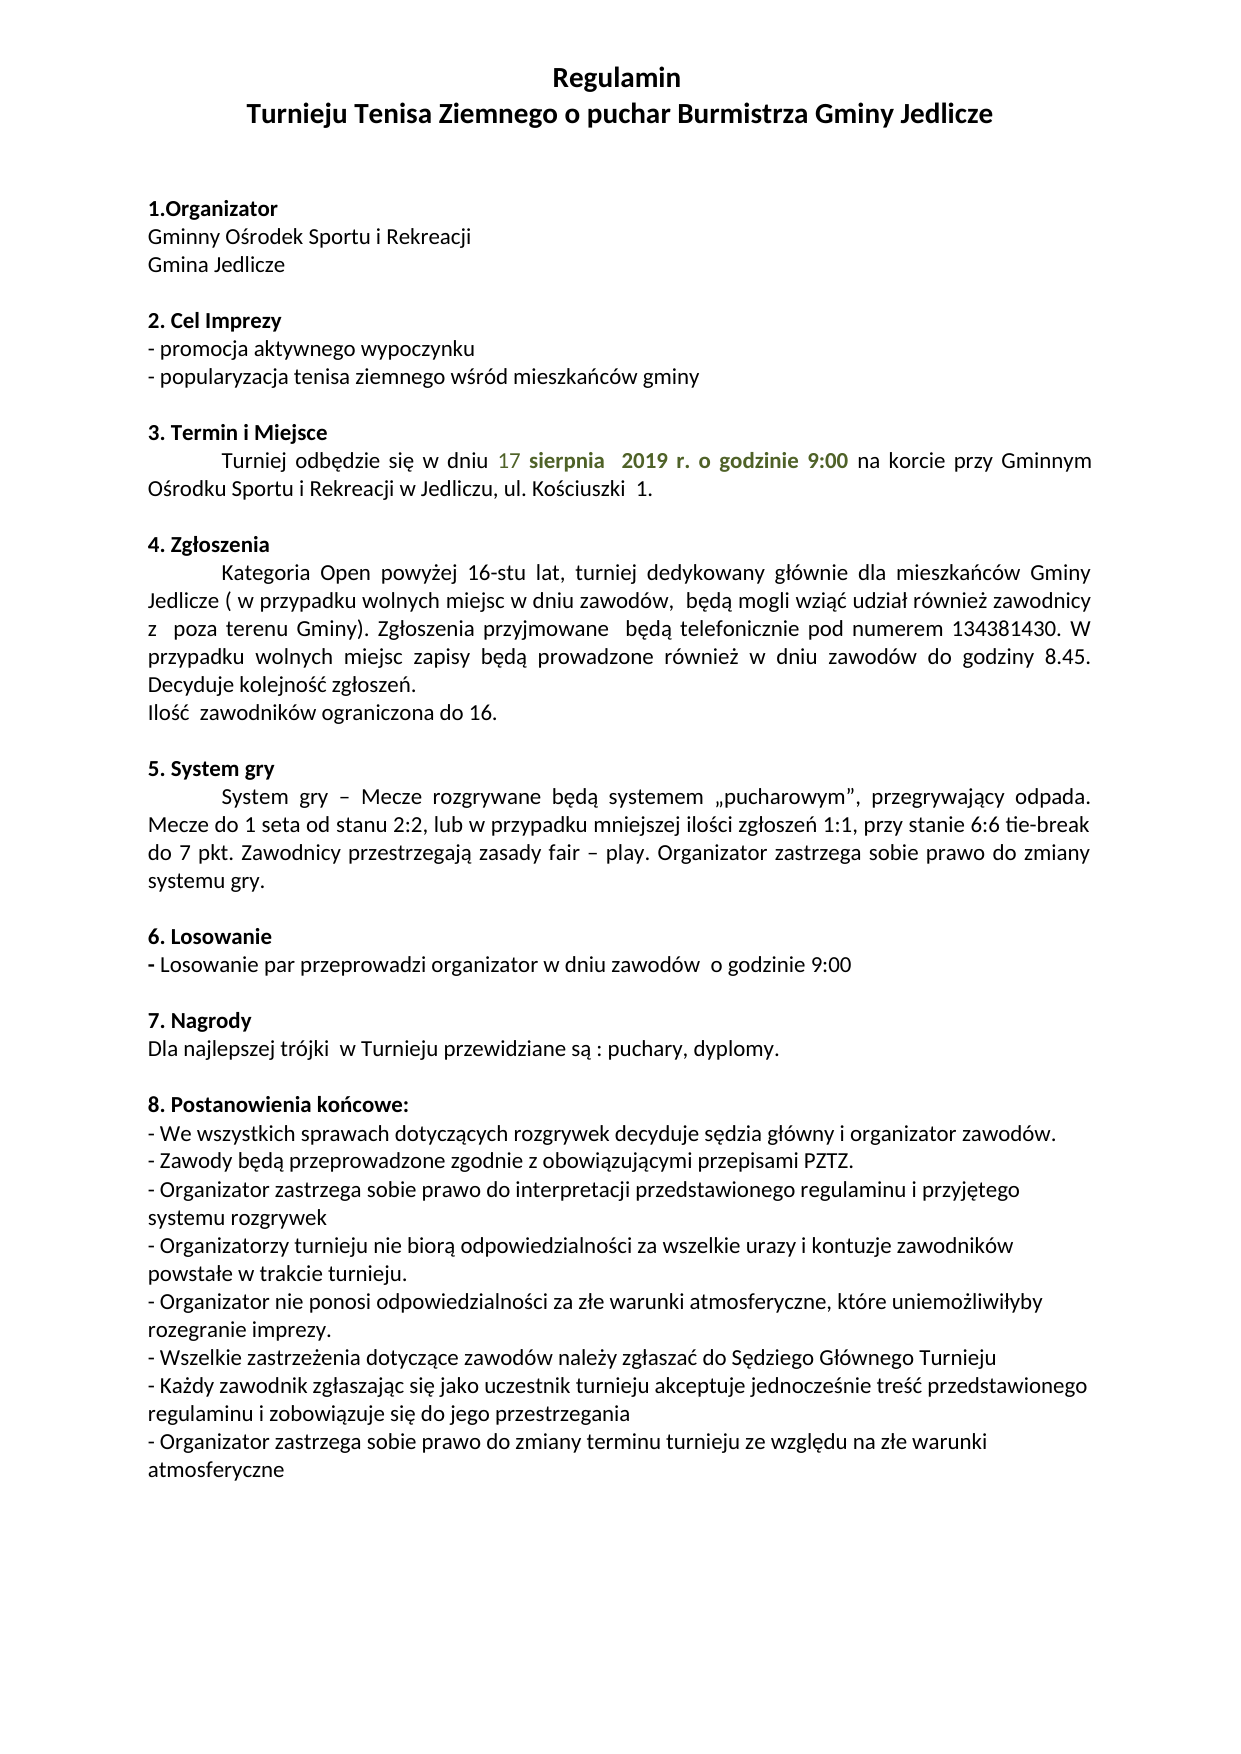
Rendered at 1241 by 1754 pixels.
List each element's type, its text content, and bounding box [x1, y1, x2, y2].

text 5. System gry [148, 754, 1092, 782]
text 4. Zgłoszenia [148, 530, 1092, 558]
text 8. Postanowienia końcowe: [148, 1091, 1092, 1119]
text - Organizator zastrzega sobie prawo do interpretacji przedstawionego regulaminu i przyjętego systemu rozgrywek [148, 1175, 1092, 1231]
text - Każdy zawodnik zgłaszając się jako uczestnik turnieju akceptuje jednocześnie treść przedstawionego regulaminu i zobowiązuje się do jego przestrzegania [148, 1371, 1092, 1427]
text Ilość zawodników ograniczona do 16. [148, 698, 1092, 726]
text Turnieju Tenisa Ziemnego o puchar Burmistrza Gminy Jedlicze [148, 95, 1092, 130]
text - We wszystkich sprawach dotyczących rozgrywek decyduje sędzia główny i organizator zawodów. [148, 1119, 1092, 1147]
text System gry – Mecze rozgrywane będą systemem „pucharowym”, przegrywający odpada. Mecze do 1 seta od stanu 2:2, lub w przypadku mniejszej ilości zgłoszeń 1:1, przy stanie 6:6 tie-break do 7 pkt. Zawodnicy przestrzegają zasady fair – play. Organizator zastrzega sobie prawo do zmiany systemu gry. [148, 782, 1092, 894]
text - Zawody będą przeprowadzone zgodnie z obowiązującymi przepisami PZTZ. [148, 1147, 1092, 1175]
text - popularyzacja tenisa ziemnego wśród mieszkańców gminy [148, 362, 1092, 390]
text - promocja aktywnego wypoczynku [148, 334, 1092, 362]
text - Losowanie par przeprowadzi organizator w dniu zawodów o godzinie 9:00 [148, 951, 1092, 978]
text - Wszelkie zastrzeżenia dotyczące zawodów należy zgłaszać do Sędziego Głównego Turnieju [148, 1343, 1092, 1371]
text - Organizator zastrzega sobie prawo do zmiany terminu turnieju ze względu na złe warunki atmosferyczne [148, 1427, 1092, 1483]
text 6. Losowanie [148, 922, 1092, 951]
text 7. Nagrody [148, 1007, 1092, 1034]
text Gmina Jedlicze [148, 250, 1092, 278]
text - Organizatorzy turnieju nie biorą odpowiedzialności za wszelkie urazy i kontuzje zawodników powstałe w trakcie turnieju. [148, 1231, 1092, 1287]
text Kategoria Open powyżej 16-stu lat, turniej dedykowany głównie dla mieszkańców Gminy Jedlicze ( w przypadku wolnych miejsc w dniu zawodów, będą mogli wziąć udział również zawodnicy z poza terenu Gminy). Zgłoszenia przyjmowane będą telefonicznie pod numerem 134381430. W przypadku wolnych miejsc zapisy będą prowadzone również w dniu zawodów do godziny 8.45. Decyduje kolejność zgłoszeń. [148, 558, 1092, 698]
text 2. Cel Imprezy [148, 306, 1092, 334]
text Dla najlepszej trójki w Turnieju przewidziane są : puchary, dyplomy. [148, 1034, 1092, 1063]
text - Organizator nie ponosi odpowiedzialności za złe warunki atmosferyczne, które uniemożliwiłyby rozegranie imprezy. [148, 1287, 1092, 1343]
text Turniej odbędzie się w dniu 17 sierpnia 2019 r. o godzinie 9:00 na korcie przy Gminnym Ośrodku Sportu i Rekreacji w Jedliczu, ul. Kościuszki 1. [148, 446, 1092, 502]
text Regulamin [148, 59, 1092, 95]
text 1.Organizator [148, 194, 1092, 222]
text 3. Termin i Miejsce [148, 418, 1092, 446]
text Gminny Ośrodek Sportu i Rekreacji [148, 222, 1092, 250]
